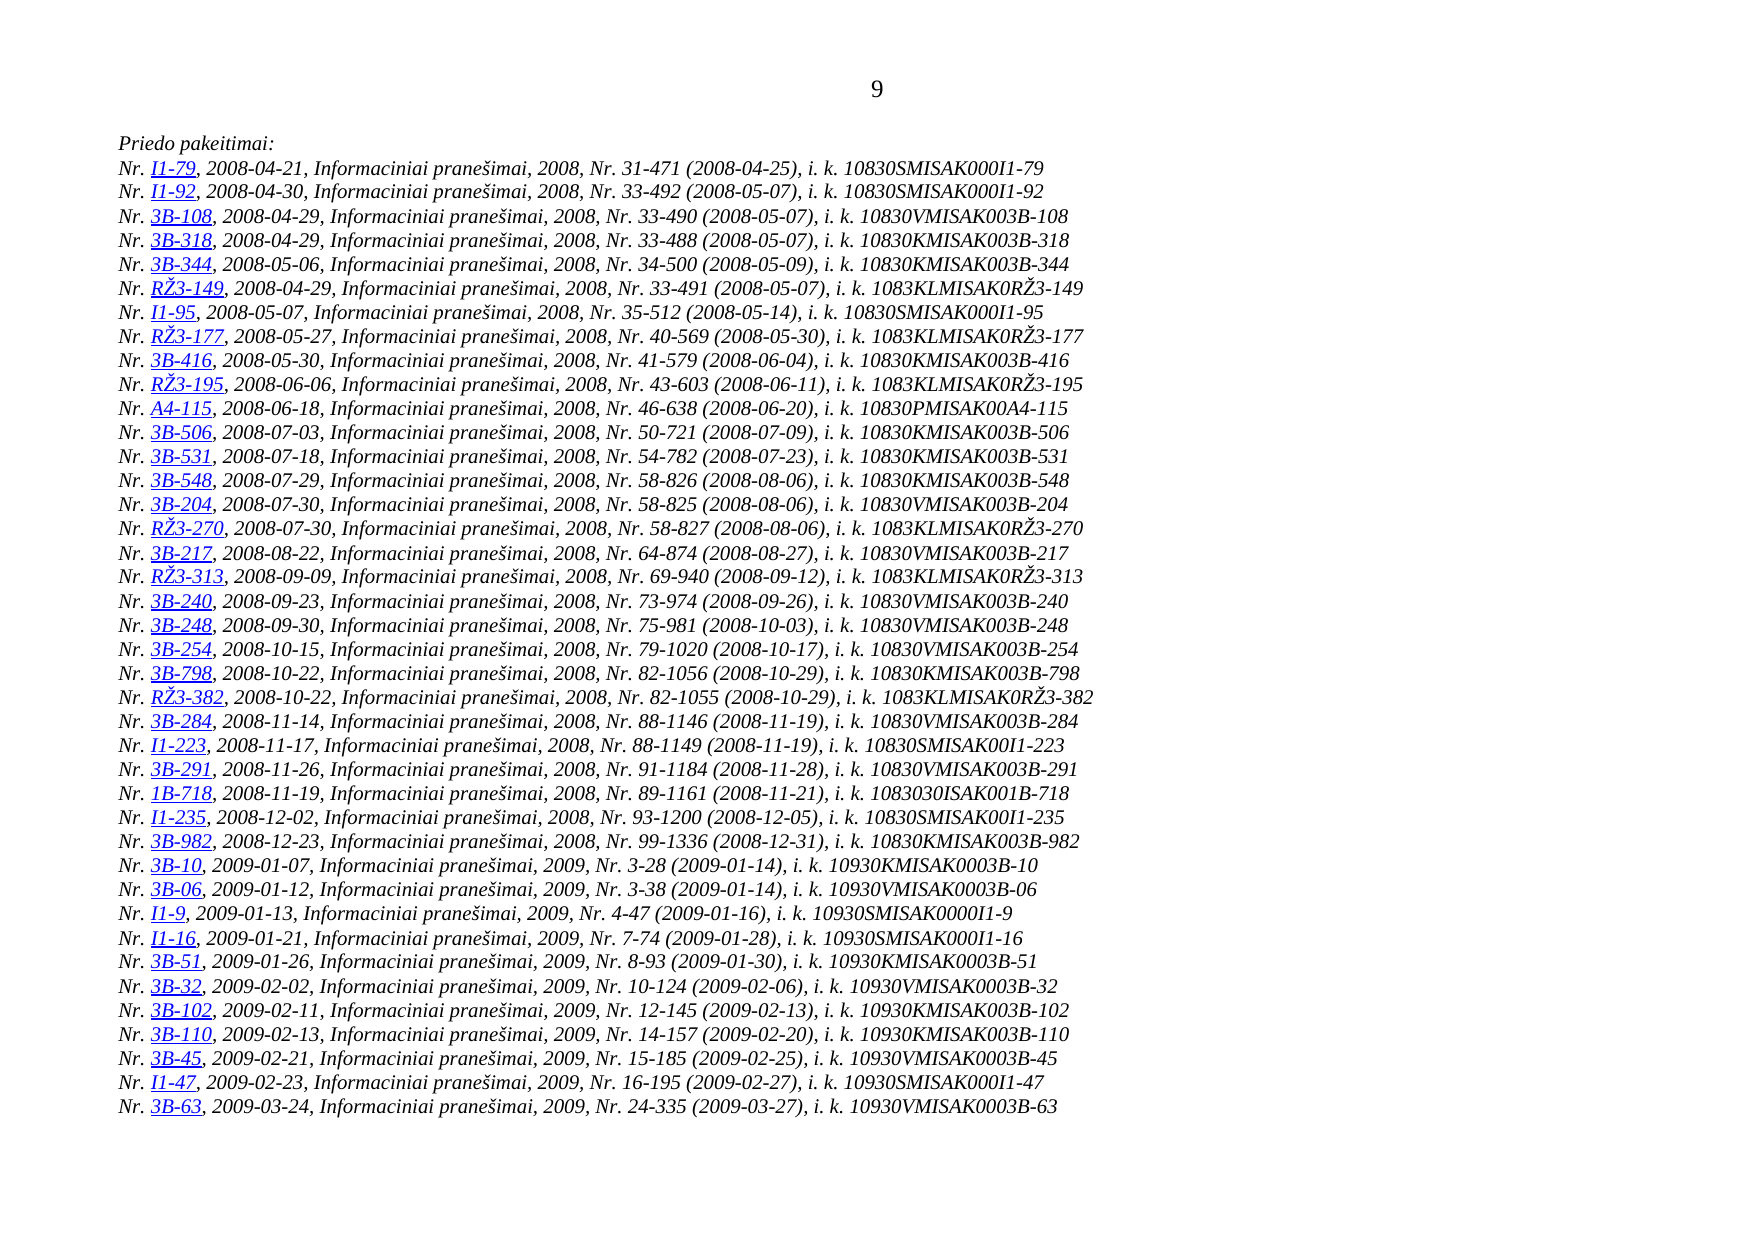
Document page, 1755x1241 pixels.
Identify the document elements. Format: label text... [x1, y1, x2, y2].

text Nr. 3B-531, 2008-07-18, Informaciniai pranešimai, 2008, Nr. 54-782 (2008-07-23), i. k. 10830KMISAK003B-531 [118, 444, 1636, 468]
text Nr. 3B-284, 2008-11-14, Informaciniai pranešimai, 2008, Nr. 88-1146 (2008-11-19), i. k. 10830VMISAK003B-284 [118, 709, 1636, 733]
text Nr. I1-92, 2008-04-30, Informaciniai pranešimai, 2008, Nr. 33-492 (2008-05-07), i. k. 10830SMISAK000I1-92 [118, 179, 1636, 203]
text Nr. 3B-982, 2008-12-23, Informaciniai pranešimai, 2008, Nr. 99-1336 (2008-12-31), i. k. 10830KMISAK003B-982 [118, 829, 1636, 853]
text Nr. 3B-45, 2009-02-21, Informaciniai pranešimai, 2009, Nr. 15-185 (2009-02-25), i. k. 10930VMISAK0003B-45 [118, 1046, 1636, 1070]
text Nr. 3B-32, 2009-02-02, Informaciniai pranešimai, 2009, Nr. 10-124 (2009-02-06), i. k. 10930VMISAK0003B-32 [118, 973, 1636, 998]
text Nr. 3B-416, 2008-05-30, Informaciniai pranešimai, 2008, Nr. 41-579 (2008-06-04), i. k. 10830KMISAK003B-416 [118, 348, 1636, 372]
text Nr. 3B-798, 2008-10-22, Informaciniai pranešimai, 2008, Nr. 82-1056 (2008-10-29), i. k. 10830KMISAK003B-798 [118, 661, 1636, 685]
text Nr. RŽ3-177, 2008-05-27, Informaciniai pranešimai, 2008, Nr. 40-569 (2008-05-30), i. k. 1083KLMISAK0RŽ3-177 [118, 324, 1636, 348]
text Nr. 3B-318, 2008-04-29, Informaciniai pranešimai, 2008, Nr. 33-488 (2008-05-07), i. k. 10830KMISAK003B-318 [118, 228, 1636, 252]
text Nr. 3B-110, 2009-02-13, Informaciniai pranešimai, 2009, Nr. 14-157 (2009-02-20), i. k. 10930KMISAK003B-110 [118, 1022, 1636, 1046]
text Nr. 3B-254, 2008-10-15, Informaciniai pranešimai, 2008, Nr. 79-1020 (2008-10-17), i. k. 10830VMISAK003B-254 [118, 637, 1636, 661]
text Nr. 3B-10, 2009-01-07, Informaciniai pranešimai, 2009, Nr. 3-28 (2009-01-14), i. k. 10930KMISAK0003B-10 [118, 853, 1636, 877]
text Nr. RŽ3-149, 2008-04-29, Informaciniai pranešimai, 2008, Nr. 33-491 (2008-05-07), i. k. 1083KLMISAK0RŽ3-149 [118, 276, 1636, 300]
text Nr. 3B-204, 2008-07-30, Informaciniai pranešimai, 2008, Nr. 58-825 (2008-08-06), i. k. 10830VMISAK003B-204 [118, 492, 1636, 516]
text Nr. I1-79, 2008-04-21, Informaciniai pranešimai, 2008, Nr. 31-471 (2008-04-25), i. k. 10830SMISAK000I1-79 [118, 155, 1636, 179]
text Nr. I1-16, 2009-01-21, Informaciniai pranešimai, 2009, Nr. 7-74 (2009-01-28), i. k. 10930SMISAK000I1-16 [118, 925, 1636, 949]
text Nr. 3B-248, 2008-09-30, Informaciniai pranešimai, 2008, Nr. 75-981 (2008-10-03), i. k. 10830VMISAK003B-248 [118, 613, 1636, 637]
text Nr. 3B-51, 2009-01-26, Informaciniai pranešimai, 2009, Nr. 8-93 (2009-01-30), i. k. 10930KMISAK0003B-51 [118, 949, 1636, 973]
text Nr. 3B-506, 2008-07-03, Informaciniai pranešimai, 2008, Nr. 50-721 (2008-07-09), i. k. 10830KMISAK003B-506 [118, 420, 1636, 444]
text Nr. I1-95, 2008-05-07, Informaciniai pranešimai, 2008, Nr. 35-512 (2008-05-14), i. k. 10830SMISAK000I1-95 [118, 300, 1636, 324]
text Nr. 1B-718, 2008-11-19, Informaciniai pranešimai, 2008, Nr. 89-1161 (2008-11-21), i. k. 1083030ISAK001B-718 [118, 781, 1636, 805]
text Nr. 3B-108, 2008-04-29, Informaciniai pranešimai, 2008, Nr. 33-490 (2008-05-07), i. k. 10830VMISAK003B-108 [118, 203, 1636, 228]
text Nr. 3B-291, 2008-11-26, Informaciniai pranešimai, 2008, Nr. 91-1184 (2008-11-28), i. k. 10830VMISAK003B-291 [118, 757, 1636, 781]
text Priedo pakeitimai: [118, 131, 1636, 155]
text Nr. I1-235, 2008-12-02, Informaciniai pranešimai, 2008, Nr. 93-1200 (2008-12-05), i. k. 10830SMISAK00I1-235 [118, 805, 1636, 829]
text Nr. RŽ3-270, 2008-07-30, Informaciniai pranešimai, 2008, Nr. 58-827 (2008-08-06), i. k. 1083KLMISAK0RŽ3-270 [118, 516, 1636, 540]
text Nr. A4-115, 2008-06-18, Informaciniai pranešimai, 2008, Nr. 46-638 (2008-06-20), i. k. 10830PMISAK00A4-115 [118, 396, 1636, 420]
text Nr. 3B-102, 2009-02-11, Informaciniai pranešimai, 2009, Nr. 12-145 (2009-02-13), i. k. 10930KMISAK003B-102 [118, 998, 1636, 1022]
text Nr. I1-223, 2008-11-17, Informaciniai pranešimai, 2008, Nr. 88-1149 (2008-11-19), i. k. 10830SMISAK00I1-223 [118, 733, 1636, 757]
text Nr. 3B-344, 2008-05-06, Informaciniai pranešimai, 2008, Nr. 34-500 (2008-05-09), i. k. 10830KMISAK003B-344 [118, 252, 1636, 276]
text Nr. I1-9, 2009-01-13, Informaciniai pranešimai, 2009, Nr. 4-47 (2009-01-16), i. k. 10930SMISAK0000I1-9 [118, 901, 1636, 925]
text Nr. I1-47, 2009-02-23, Informaciniai pranešimai, 2009, Nr. 16-195 (2009-02-27), i. k. 10930SMISAK000I1-47 [118, 1070, 1636, 1094]
text Nr. 3B-63, 2009-03-24, Informaciniai pranešimai, 2009, Nr. 24-335 (2009-03-27), i. k. 10930VMISAK0003B-63 [118, 1094, 1636, 1118]
text Nr. 3B-240, 2008-09-23, Informaciniai pranešimai, 2008, Nr. 73-974 (2008-09-26), i. k. 10830VMISAK003B-240 [118, 588, 1636, 613]
text Nr. RŽ3-382, 2008-10-22, Informaciniai pranešimai, 2008, Nr. 82-1055 (2008-10-29), i. k. 1083KLMISAK0RŽ3-382 [118, 685, 1636, 709]
text Nr. 3B-548, 2008-07-29, Informaciniai pranešimai, 2008, Nr. 58-826 (2008-08-06), i. k. 10830KMISAK003B-548 [118, 468, 1636, 492]
text Nr. RŽ3-313, 2008-09-09, Informaciniai pranešimai, 2008, Nr. 69-940 (2008-09-12), i. k. 1083KLMISAK0RŽ3-313 [118, 564, 1636, 588]
text Nr. 3B-217, 2008-08-22, Informaciniai pranešimai, 2008, Nr. 64-874 (2008-08-27), i. k. 10830VMISAK003B-217 [118, 540, 1636, 564]
text Nr. RŽ3-195, 2008-06-06, Informaciniai pranešimai, 2008, Nr. 43-603 (2008-06-11), i. k. 1083KLMISAK0RŽ3-195 [118, 372, 1636, 396]
text Nr. 3B-06, 2009-01-12, Informaciniai pranešimai, 2009, Nr. 3-38 (2009-01-14), i. k. 10930VMISAK0003B-06 [118, 877, 1636, 901]
